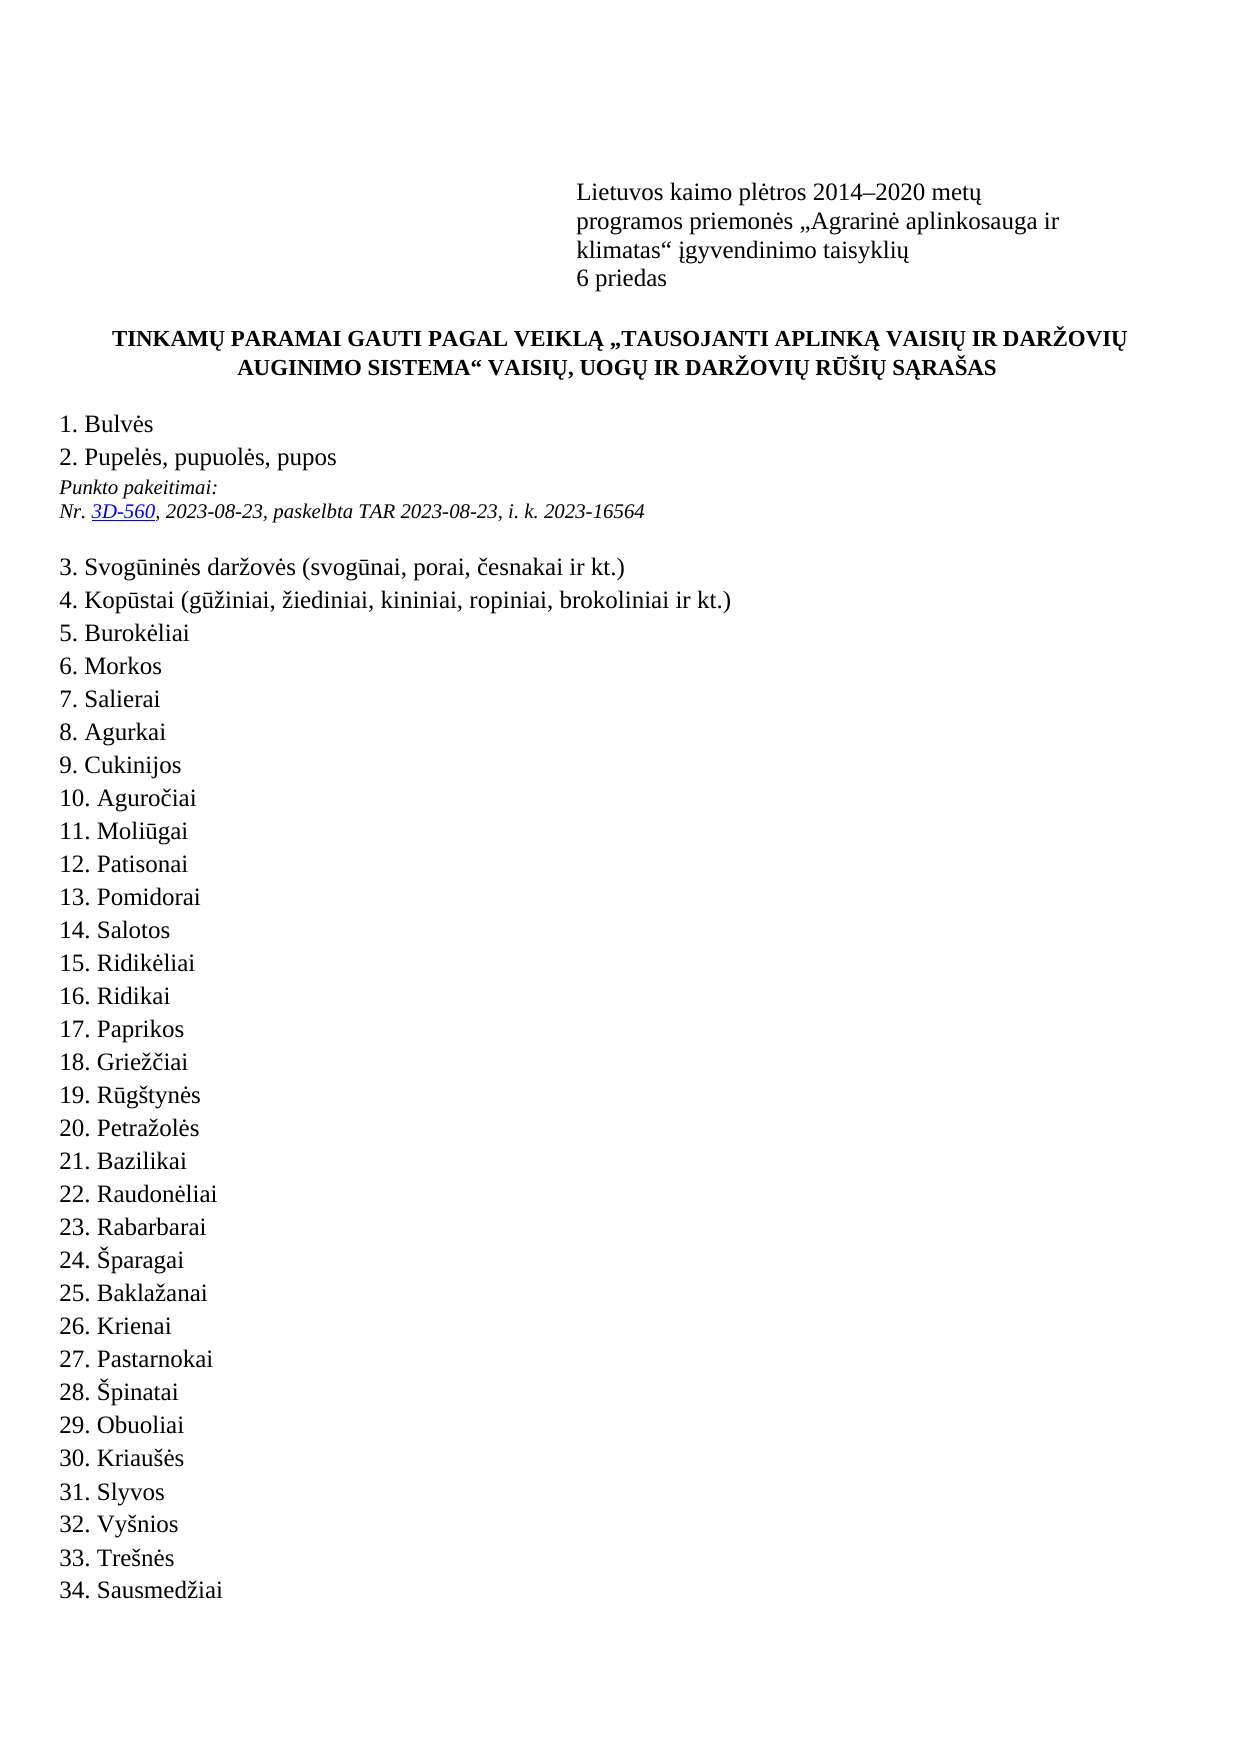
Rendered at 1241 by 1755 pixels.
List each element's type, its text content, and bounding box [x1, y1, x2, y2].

text 2. Pupelės, pupuolės, pupos [59, 442, 1181, 471]
text 21. Bazilikai [59, 1146, 1181, 1175]
text 18. Griežčiai [59, 1047, 1181, 1076]
text 13. Pomidorai [59, 882, 1181, 911]
text 8. Agurkai [59, 717, 1181, 746]
text 3. Svogūninės daržovės (svogūnai, porai, česnakai ir kt.) [59, 552, 1181, 581]
text Nr. 3D-560, 2023-08-23, paskelbta TAR 2023-08-23, i. k. 2023-16564 [59, 499, 1181, 523]
text 17. Paprikos [59, 1014, 1181, 1043]
text 16. Ridikai [59, 981, 1181, 1010]
text 9. Cukinijos [59, 750, 1181, 779]
text 10. Aguročiai [59, 783, 1181, 812]
text 28. Špinatai [59, 1377, 1181, 1406]
text 6 priedas [576, 263, 1181, 292]
text 25. Baklažanai [59, 1278, 1181, 1307]
text 24. Šparagai [59, 1245, 1181, 1274]
text 20. Petražolės [59, 1113, 1181, 1142]
text 14. Salotos [59, 915, 1181, 944]
text 34. Sausmedžiai [59, 1576, 1181, 1604]
text 33. Trešnės [59, 1543, 1181, 1571]
text 30. Kriaušės [59, 1443, 1181, 1472]
text 4. Kopūstai (gūžiniai, žiediniai, kininiai, ropiniai, brokoliniai ir kt.) [59, 585, 1181, 614]
text 7. Salierai [59, 684, 1181, 713]
text 22. Raudonėliai [59, 1179, 1181, 1208]
text 11. Moliūgai [59, 816, 1181, 845]
text 19. Rūgštynės [59, 1080, 1181, 1109]
text Lietuvos kaimo plėtros 2014–2020 metų [576, 177, 1181, 206]
text 1. Bulvės [59, 409, 1181, 438]
text 31. Slyvos [59, 1477, 1181, 1505]
text 32. Vyšnios [59, 1509, 1181, 1538]
text 12. Patisonai [59, 849, 1181, 878]
text Punkto pakeitimai: [59, 475, 1181, 499]
text 23. Rabarbarai [59, 1212, 1181, 1241]
text programos priemonės „Agrarinė aplinkosauga ir [576, 206, 1181, 235]
text 6. Morkos [59, 651, 1181, 680]
text 29. Obuoliai [59, 1411, 1181, 1439]
text 15. Ridikėliai [59, 948, 1181, 977]
text 5. Burokėliai [59, 618, 1181, 647]
text 26. Krienai [59, 1311, 1181, 1340]
text TINKAMŲ PARAMAI GAUTI PAGAL VEIKLĄ „TAUSOJANTI APLINKĄ VAISIŲ IR DARŽOVIŲ AUGINIMO SISTEMA“ VAISIŲ, UOGŲ IR DARŽOVIŲ RŪŠIŲ SĄRAŠAS [59, 325, 1181, 380]
text klimatas“ įgyvendinimo taisyklių [576, 235, 1181, 263]
text 27. Pastarnokai [59, 1344, 1181, 1373]
